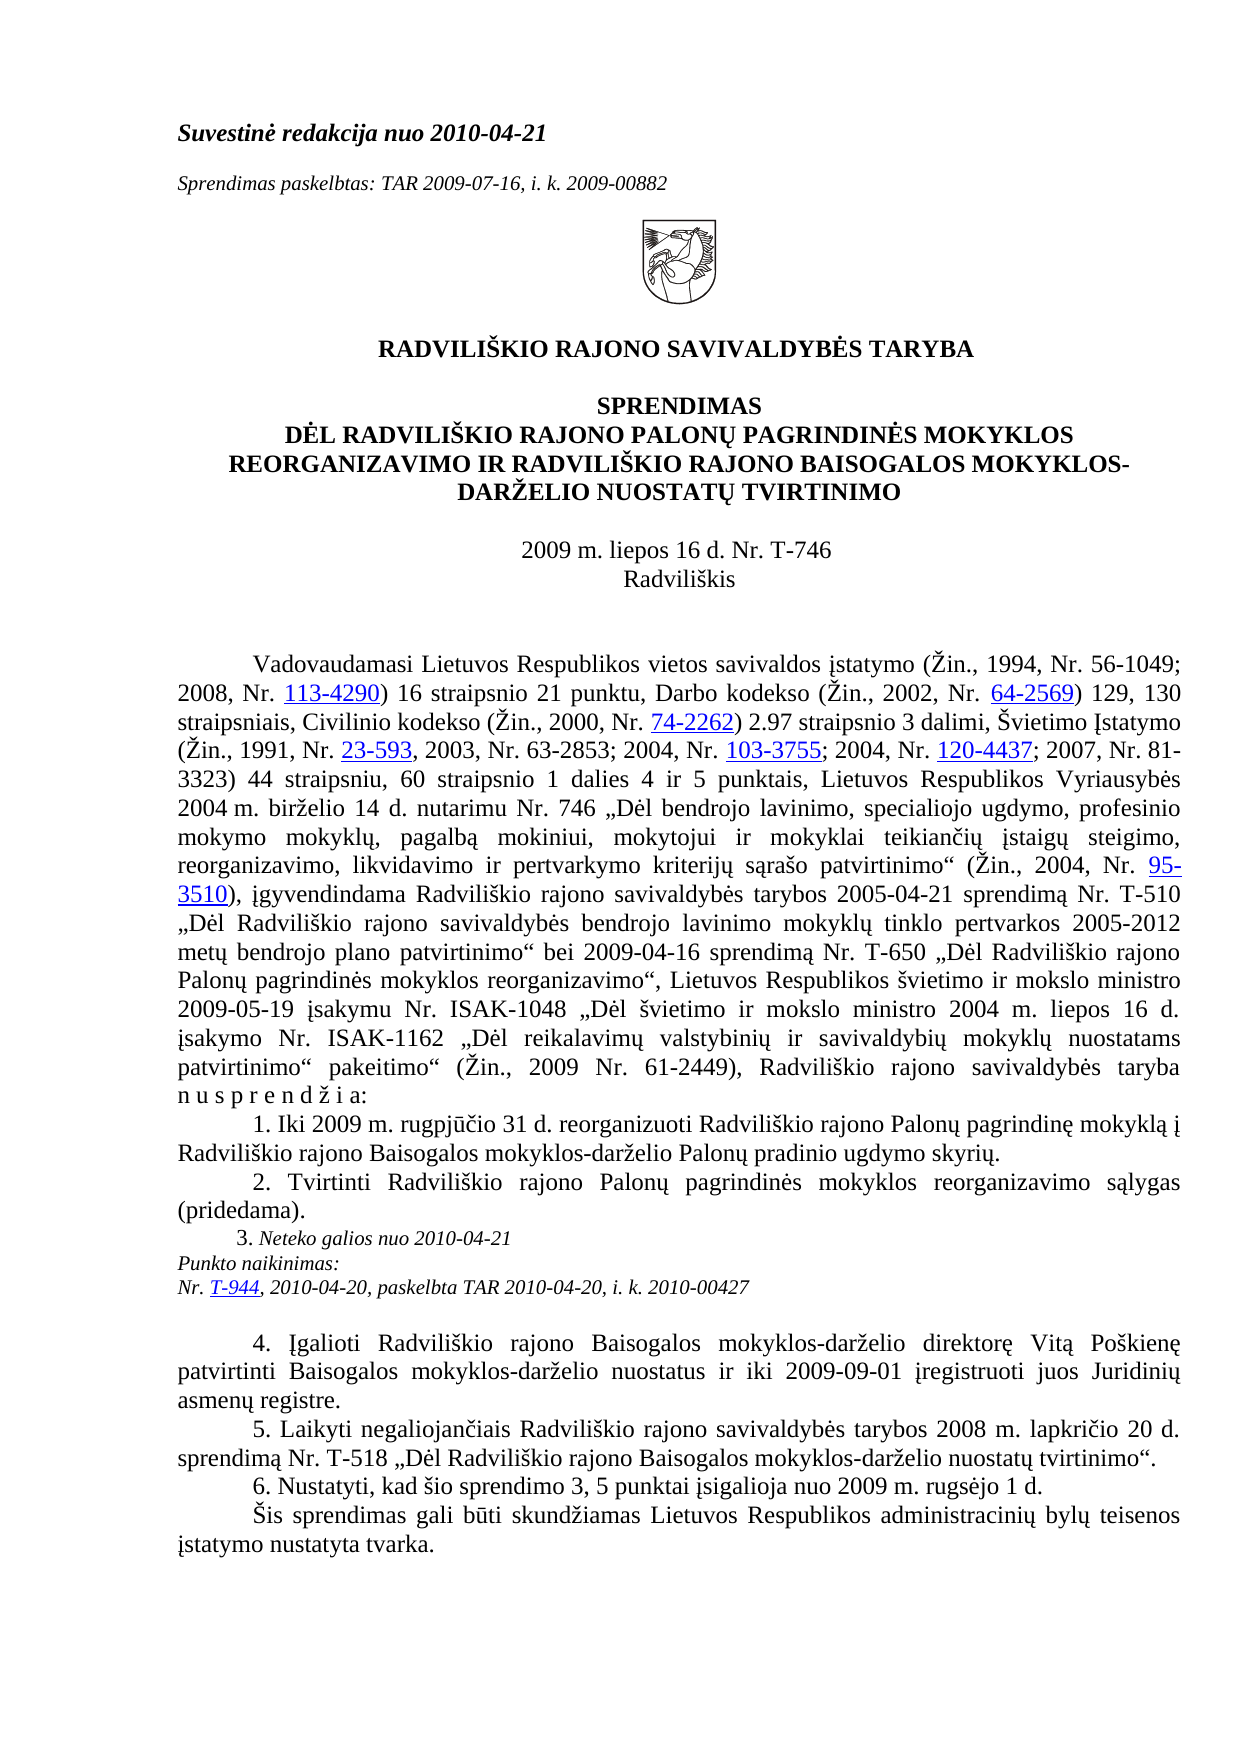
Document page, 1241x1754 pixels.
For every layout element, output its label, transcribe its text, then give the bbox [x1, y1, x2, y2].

text Punkto naikinimas: [177, 1251, 1181, 1275]
text Vadovaudamasi Lietuvos Respublikos vietos savivaldos įstatymo (Žin., 1994, Nr. 56-1049; 2008, Nr. 113-4290) 16 straipsnio 21 punktu, Darbo kodekso (Žin., 2002, Nr. 64-2569) 129, 130 straipsniais, Civilinio kodekso (Žin., 2000, Nr. 74-2262) 2.97 straipsnio 3 dalimi, Švietimo Įstatymo (Žin., 1991, Nr. 23-593, 2003, Nr. 63-2853; 2004, Nr. 103-3755; 2004, Nr. 120-4437; 2007, Nr. 81- 3323) 44 straipsniu, 60 straipsnio 1 dalies 4 ir 5 punktais, Lietuvos Respublikos Vyriausybės 2004 m. birželio 14 d. nutarimu Nr. 746 „Dėl bendrojo lavinimo, specialiojo ugdymo, profesinio mokymo mokyklų, pagalbą mokiniui, mokytojui ir mokyklai teikiančių įstaigų steigimo, reorganizavimo, likvidavimo ir pertvarkymo kriterijų sąrašo patvirtinimo“ (Žin., 2004, Nr. 95-3510), įgyvendindama Radviliškio rajono savivaldybės tarybos 2005-04-21 sprendimą Nr. T-510 „Dėl Radviliškio rajono savivaldybės bendrojo lavinimo mokyklų tinklo pertvarkos 2005-2012 metų bendrojo plano patvirtinimo“ bei 2009-04-16 sprendimą Nr. T-650 „Dėl Radviliškio rajono Palonų pagrindinės mokyklos reorganizavimo“, Lietuvos Respublikos švietimo ir mokslo ministro 2009-05-19 įsakymu Nr. ISAK-1048 „Dėl švietimo ir mokslo ministro 2004 m. liepos 16 d. įsakymo Nr. ISAK-1162 „Dėl reikalavimų valstybinių ir savivaldybių mokyklų nuostatams patvirtinimo“ pakeitimo“ (Žin., 2009 Nr. 61-2449), Radviliškio rajono savivaldybės taryba nusprendžia: [177, 649, 1181, 1109]
text Suvestinė redakcija nuo 2010-04-21 [177, 118, 1181, 147]
text 1. Iki 2009 m. rugpjūčio 31 d. reorganizuoti Radviliškio rajono Palonų pagrindinę mokyklą į Radviliškio rajono Baisogalos mokyklos-darželio Palonų pradinio ugdymo skyrių. [177, 1109, 1181, 1167]
text DĖL RADVILIŠKIO RAJONO PALONŲ PAGRINDINĖS MOKYKLOS REORGANIZAVIMO IR RADVILIŠKIO RAJONO BAISOGALOS MOKYKLOS- DARŽELIO NUOSTATŲ TVIRTINIMO [177, 420, 1181, 506]
text SPRENDIMAS [177, 391, 1181, 420]
text 4. Įgalioti Radviliškio rajono Baisogalos mokyklos-darželio direktorę Vitą Poškienę patvirtinti Baisogalos mokyklos-darželio nuostatus ir iki 2009-09-01 įregistruoti juos Juridinių asmenų registre. [177, 1328, 1181, 1414]
text Sprendimas paskelbtas: TAR 2009-07-16, i. k. 2009-00882 [177, 171, 1181, 195]
text 2. Tvirtinti Radviliškio rajono Palonų pagrindinės mokyklos reorganizavimo sąlygas (pridedama). [177, 1167, 1181, 1224]
text 5. Laikyti negaliojančiais Radviliškio rajono savivaldybės tarybos 2008 m. lapkričio 20 d. sprendimą Nr. T-518 „Dėl Radviliškio rajono Baisogalos mokyklos-darželio nuostatų tvirtinimo“. [177, 1414, 1181, 1471]
text Šis sprendimas gali būti skundžiamas Lietuvos Respublikos administracinių bylų teisenos įstatymo nustatyta tvarka. [177, 1500, 1181, 1558]
text 2009 m. liepos 16 d. Nr. T-746 [177, 535, 1181, 564]
text RADVILIŠKIO RAJONO SAVIVALDYBĖS TARYBA [177, 334, 1181, 362]
text Nr. T-944, 2010-04-20, paskelbta TAR 2010-04-20, i. k. 2010-00427 [177, 1275, 1181, 1299]
text 3. Neteko galios nuo 2010-04-21 [177, 1224, 1181, 1251]
text 6. Nustatyti, kad šio sprendimo 3, 5 punktai įsigalioja nuo 2009 m. rugsėjo 1 d. [177, 1471, 1181, 1500]
text Radviliškis [177, 564, 1181, 592]
